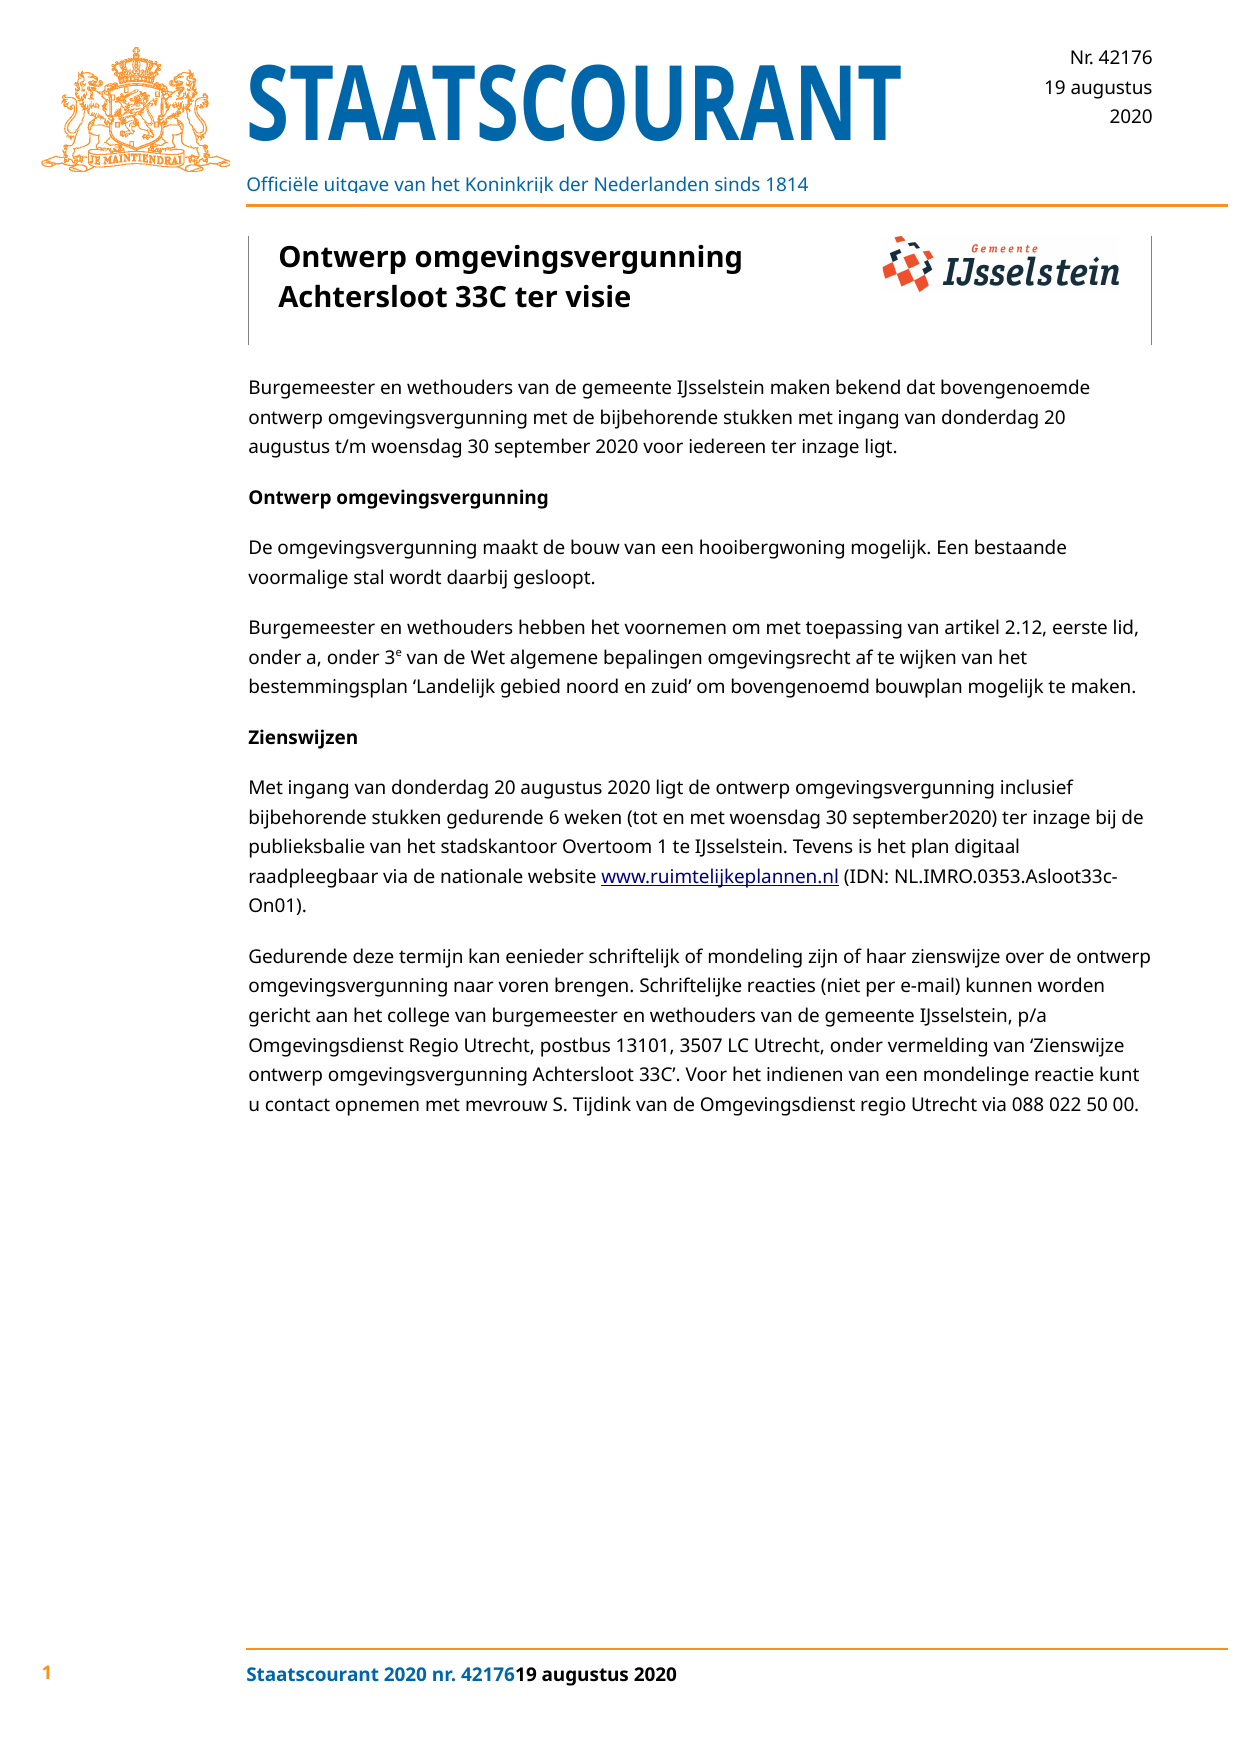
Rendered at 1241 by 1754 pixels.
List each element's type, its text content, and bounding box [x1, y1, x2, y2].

table_header [850, 236, 1151, 345]
table_header Ontwerp omgevingsvergunning Achtersloot 33C ter visie [249, 236, 850, 345]
text Burgemeester en wethouders van de gemeente IJsselstein maken bekend dat bovengenoemde ontwerp omgevingsvergunning met de bijbehorende stukken met ingang van donderdag 20 augustus t/m woensdag 30 september 2020 voor iedereen ter inzage ligt. [248, 374, 1152, 459]
picture [41, 47, 231, 172]
text Ontwerp omgevingsvergunning [248, 484, 1152, 509]
text Met ingang van donderdag 20 augustus 2020 ligt de ontwerp omgevingsvergunning inclusief bijbehorende stukken gedurende 6 weken (tot en met woensdag 30 september2020) ter inzage bij de publieksbalie van het stadskantoor Overtoom 1 te IJsselstein. Tevens is het plan digitaal raadpleegbaar via de nationale website www.ruimtelijkeplannen.nl (IDN: NL.IMRO.0353.Asloot33c-On01). [248, 774, 1152, 918]
text De omgevingsvergunning maakt de bouw van een hooibergwoning mogelijk. Een bestaande voormalige stal wordt daarbij gesloopt. [248, 534, 1152, 589]
picture [882, 236, 1119, 292]
text Zienswijzen [248, 724, 1152, 749]
text Burgemeester en wethouders hebben het voornemen om met toepassing van artikel 2.12, eerste lid, onder a, onder 3e van de Wet algemene bepalingen omgevingsrecht af te wijken van het bestemmingsplan ‘Landelijk gebied noord en zuid’ om bovengenoemd bouwplan mogelijk te maken. [248, 614, 1152, 699]
text Gedurende deze termijn kan eenieder schriftelijk of mondeling zijn of haar zienswijze over de ontwerp omgevingsvergunning naar voren brengen. Schriftelijke reacties (niet per e-mail) kunnen worden gericht aan het college van burgemeester en wethouders van de gemeente IJsselstein, p/a Omgevingsdienst Regio Utrecht, postbus 13101, 3507 LC Utrecht, onder vermelding van ‘Zienswijze ontwerp omgevingsvergunning Achtersloot 33C’. Voor het indienen van een mondelinge reactie kunt u contact opnemen met mevrouw S. Tijdink van de Omgevingsdienst regio Utrecht via 088 022 50 00. [248, 943, 1152, 1117]
